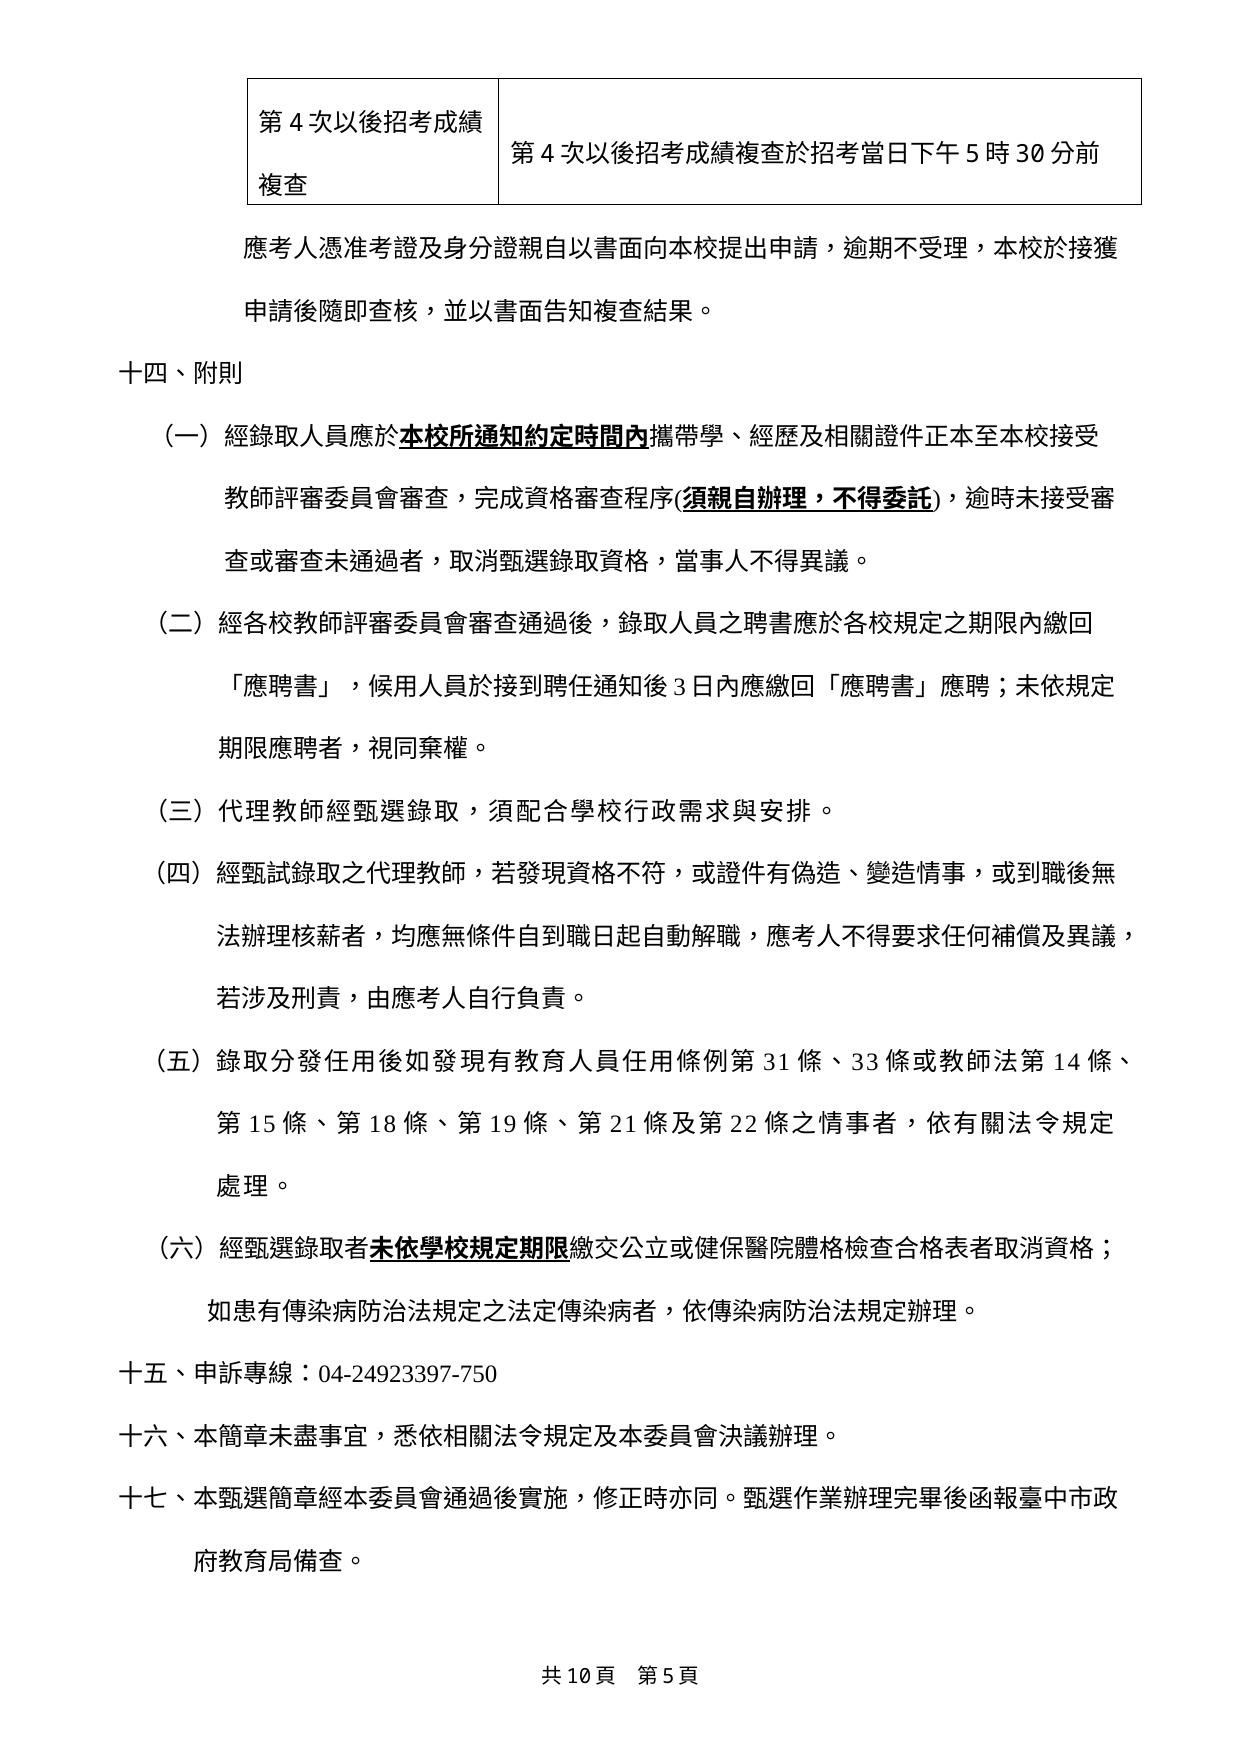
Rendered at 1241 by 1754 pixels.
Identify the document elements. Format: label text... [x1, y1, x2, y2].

text 十五、申訴專線：04-24923397-750 [118, 1330, 1122, 1393]
text 十六、本簡章未盡事宜，悉依相關法令規定及本委員會決議辦理。 [118, 1393, 1122, 1455]
table_cell 第4次以後招考成績複查 [248, 79, 498, 204]
text 十七、本甄選簡章經本委員會通過後實施，修正時亦同。甄選作業辦理完畢後函報臺中市政府教育局備查。 [118, 1455, 1122, 1580]
text （六）經甄選錄取者未依學校規定期限繳交公立或健保醫院體格檢查合格表者取消資格；如患有傳染病防治法規定之法定傳染病者，依傳染病防治法規定辦理。 [144, 1205, 1122, 1330]
table_cell 第4次以後招考成績複查於招考當日下午5時30分前 [499, 79, 1141, 204]
text （一）經錄取人員應於本校所通知約定時間內攜帶學、經歷及相關證件正本至本校接受教師評審委員會審查，完成資格審查程序(須親自辦理，不得委託)，逾時未接受審查或審查未通過者，取消甄選錄取資格，當事人不得異議。 [149, 393, 1122, 580]
text （五）錄取分發任用後如發現有教育人員任用條例第31條、33條或教師法第14條、第15條、第18條、第19條、第21條及第22條之情事者，依有關法令規定處理。 [141, 1018, 1122, 1205]
text （二）經各校教師評審委員會審查通過後，錄取人員之聘書應於各校規定之期限內繳回「應聘書」，候用人員於接到聘任通知後3日內應繳回「應聘書」應聘；未依規定期限應聘者，視同棄權。 [143, 580, 1122, 768]
text （三）代理教師經甄選錄取，須配合學校行政需求與安排。 [118, 768, 1122, 830]
text 十四、附則 [118, 330, 1122, 393]
text 應考人憑准考證及身分證親自以書面向本校提出申請，逾期不受理，本校於接獲申請後隨即查核，並以書面告知複查結果。 [243, 205, 1122, 330]
text （四）經甄試錄取之代理教師，若發現資格不符，或證件有偽造、變造情事，或到職後無法辦理核薪者，均應無條件自到職日起自動解職，應考人不得要求任何補償及異議，若涉及刑責，由應考人自行負責。 [141, 830, 1122, 1018]
